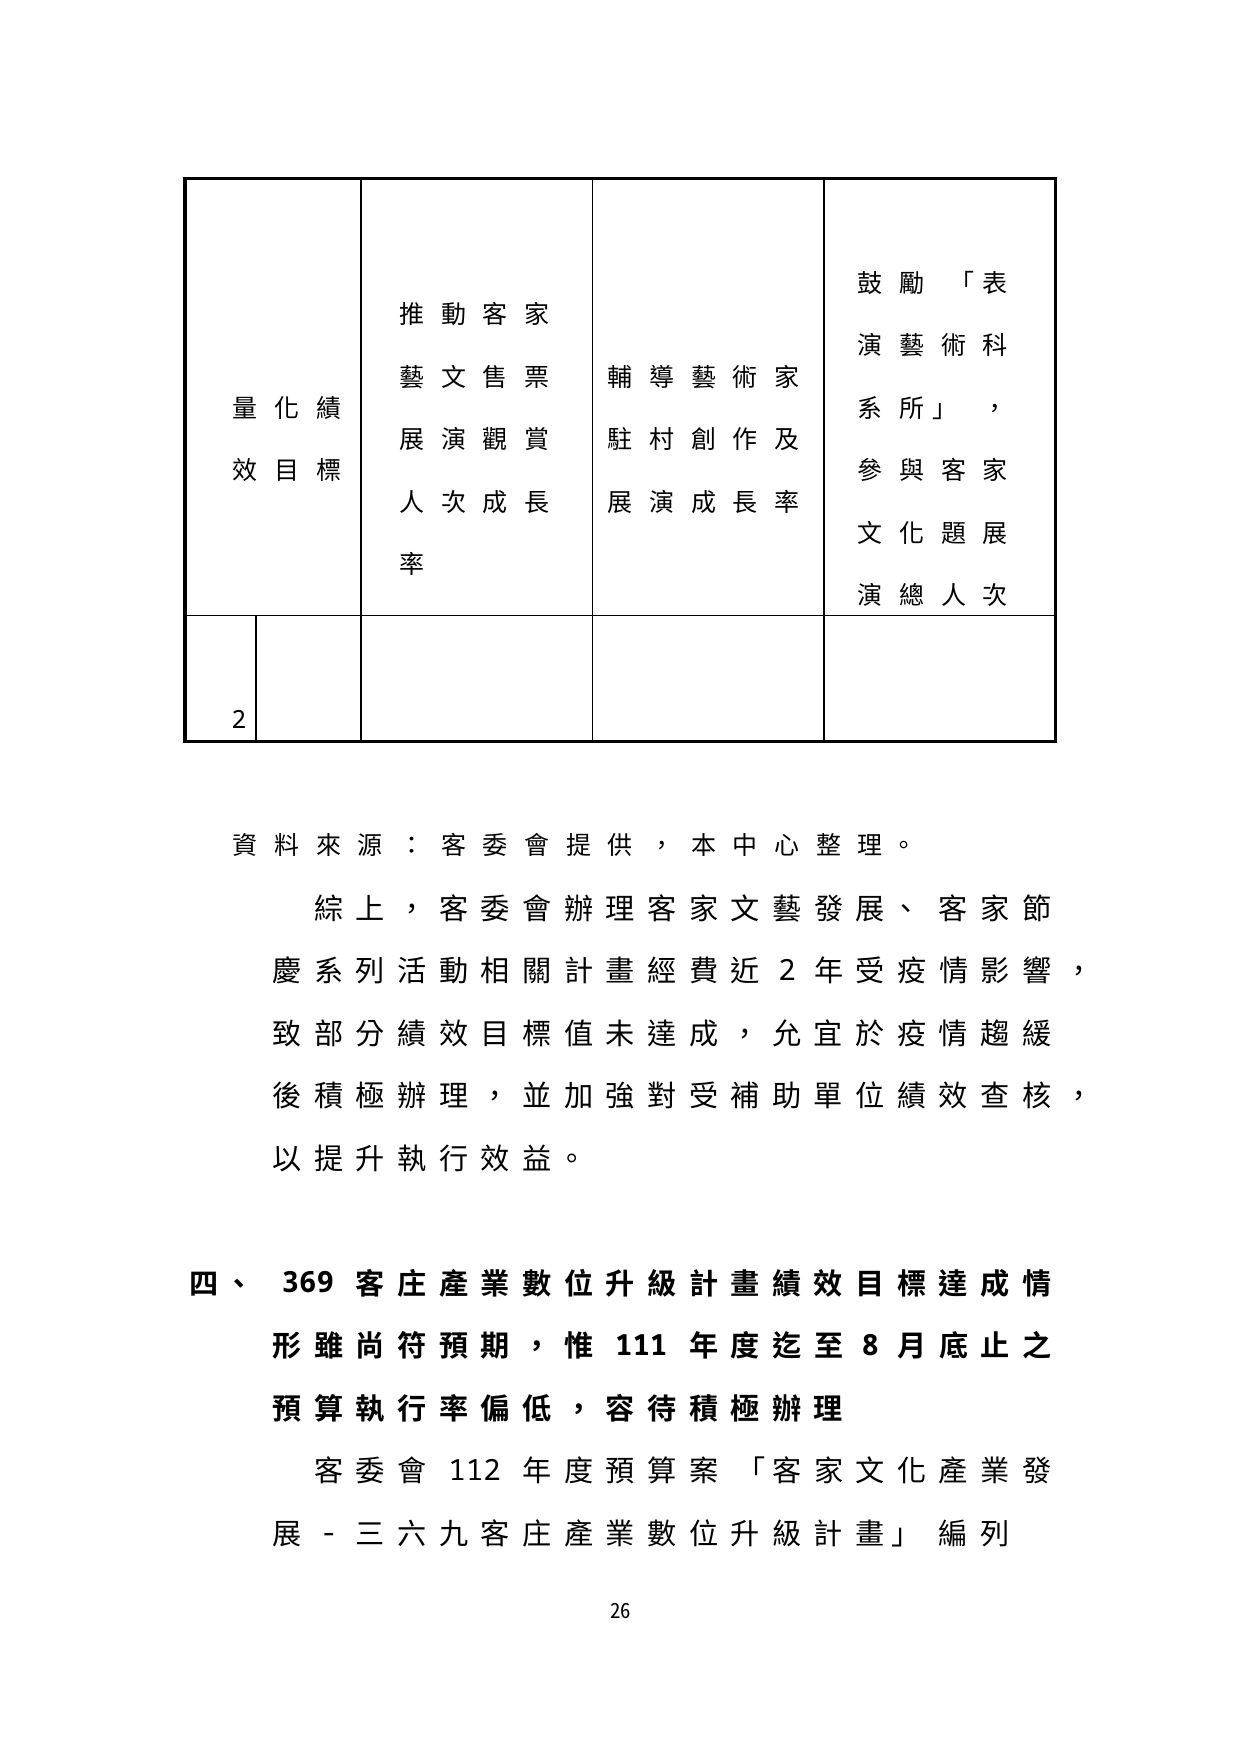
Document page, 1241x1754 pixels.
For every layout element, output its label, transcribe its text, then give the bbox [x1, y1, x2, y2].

text 綜上，客委會辦理客家文藝發展、客家節慶系列活動相關計畫經費近2年受疫情影響，致部分績效目標值未達成，允宜於疫情趨緩後積極辦理，並加強對受補助單位績效查核，以提升執行效益。 [242, 865, 1058, 1177]
text 資料來源：客委會提供，本中心整理。 [190, 802, 1045, 865]
table_header 鼓勵「表演藝術科系所」，參與客家文化題展演總人次 [825, 180, 1054, 615]
table_header 輔導藝術家駐村創作及展演成長率 [593, 180, 823, 615]
text 客委會112年度預算案「客家文化產業發展-三六九客庄產業數位升級計畫」編列 [242, 1427, 1058, 1552]
table_header 推動客家藝文售票展演觀賞人次成長率 [362, 180, 592, 615]
table_header 量化績效目標 [187, 180, 360, 615]
table_cell [593, 616, 823, 740]
table_cell [362, 616, 592, 740]
table_cell [825, 616, 1054, 740]
table_cell 2 [187, 616, 255, 740]
text 四、369客庄產業數位升級計畫績效目標達成情形雖尚符預期，惟111年度迄至8月底止之預算執行率偏低，容待積極辦理 [183, 1240, 1058, 1427]
table_cell [257, 616, 360, 740]
